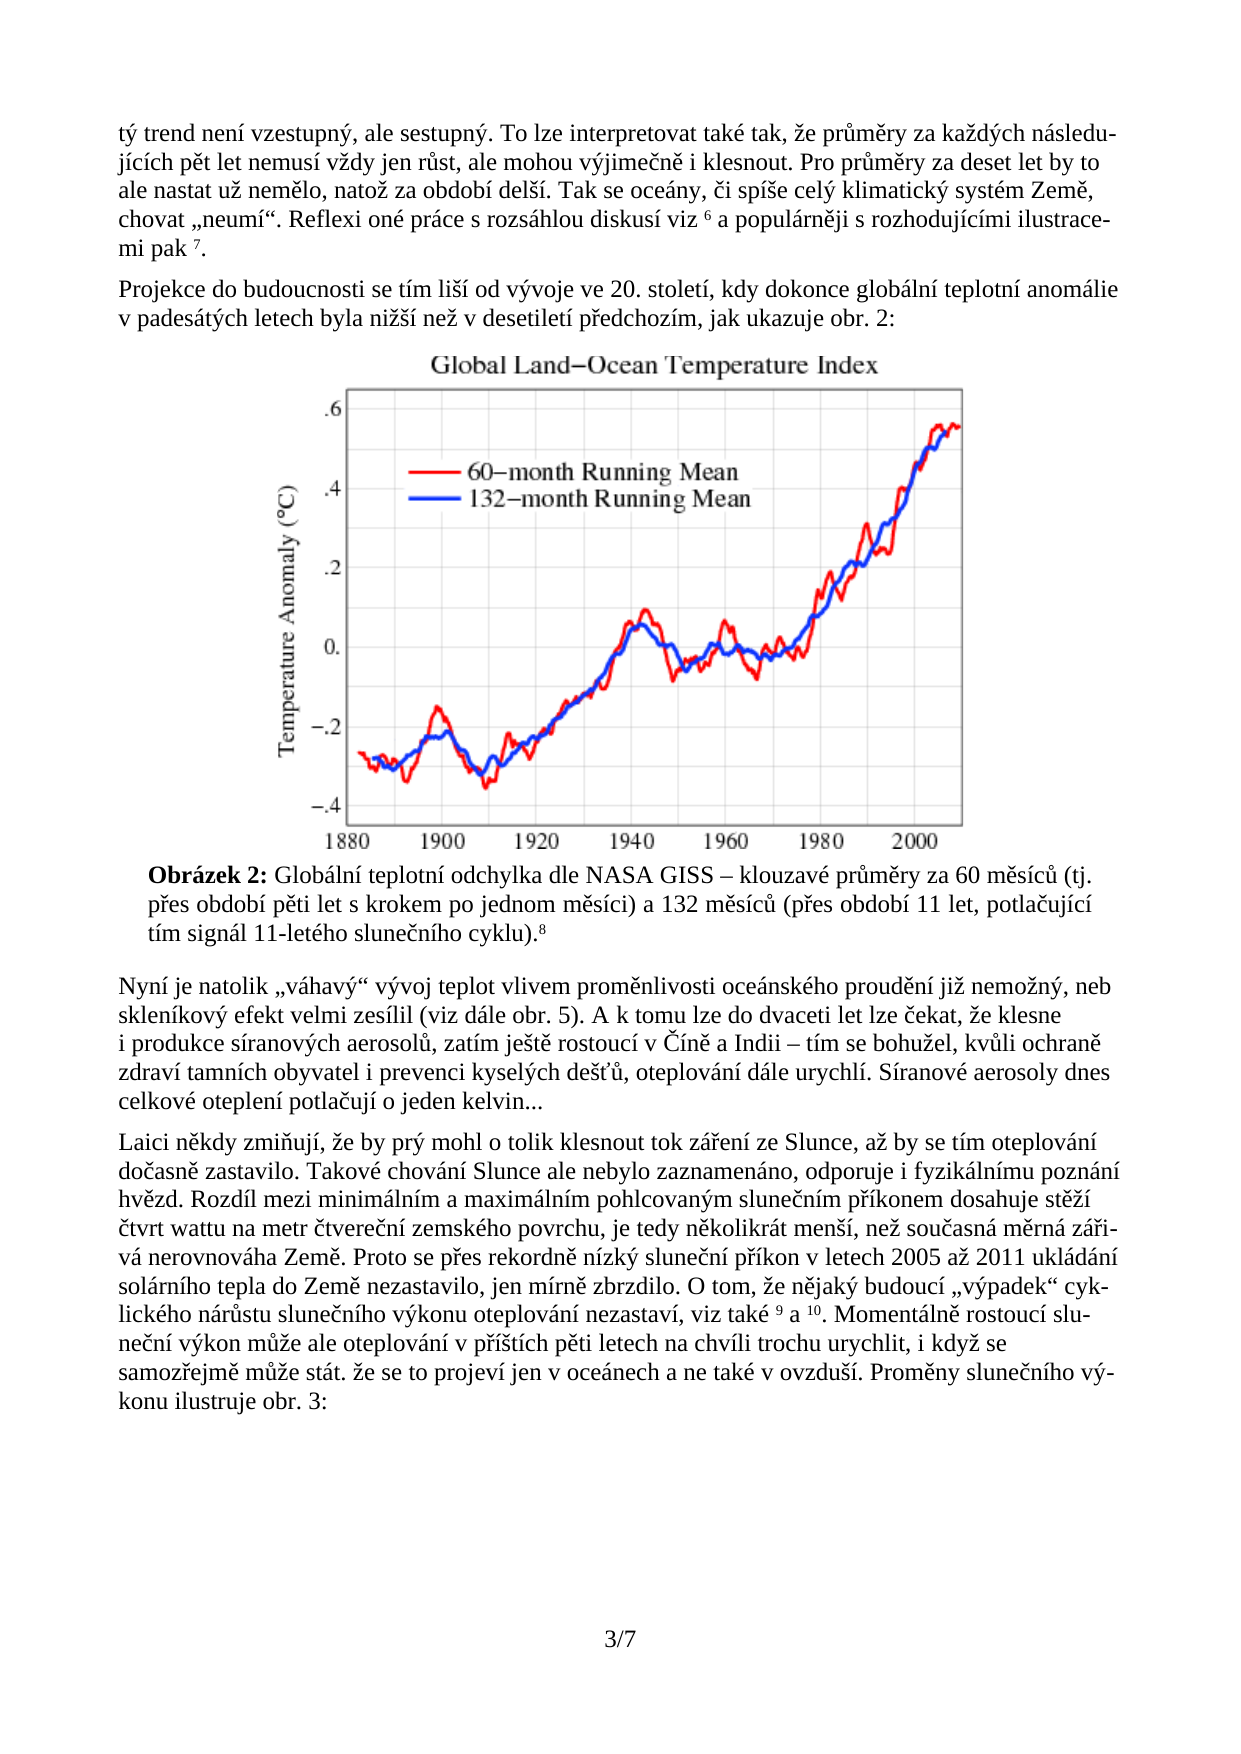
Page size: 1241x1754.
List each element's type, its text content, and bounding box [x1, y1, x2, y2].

picture [277, 356, 964, 849]
text Obrázek 2: Globální teplotní odchylka dle NASA GISS – klouzavé průměry za 60 měsíců (tj. přes období pěti let s krokem po jednom měsíci) a 132 měsíců (přes období 11 let, potlačující tím signál 11-letého slunečního cyklu).8 [148, 861, 1093, 947]
text tý trend není vzestupný, ale sestupný. To lze interpretovat také tak, že průměry za každých následu­jících pět let nemusí vždy jen růst, ale mohou výjimečně i klesnout. Pro průměry za deset let by to ale nastat už nemělo, natož za období delší. Tak se oceány, či spíše celý klimatický systém Země, chovat „neumí“. Reflexi oné práce s rozsáhlou diskusí viz 6 a populárněji s rozhodujícími ilustrace­mi pak 7. [118, 118, 1122, 262]
text Laici někdy zmiňují, že by prý mohl o tolik klesnout tok záření ze Slunce, až by se tím oteplování dočasně zastavilo. Takové chování Slunce ale nebylo zaznamenáno, odporuje i fyzikálnímu poznání hvězd. Rozdíl mezi minimálním a maximálním pohlcovaným slunečním příkonem dosahuje stěží čtvrt wattu na metr čtvereční zemského povrchu, je tedy několikrát menší, než současná měrná záři­vá nerovnováha Země. Proto se přes rekordně nízký sluneční příkon v letech 2005 až 2011 ukládání solárního tepla do Země nezastavilo, jen mírně zbrzdilo. O tom, že nějaký budoucí „výpadek“ cyk­lického nárůstu slunečního výkonu oteplování nezastaví, viz také 9 a 10. Momentálně rostoucí slu­neční výkon může ale oteplování v příštích pěti letech na chvíli trochu urychlit, i když se samozřejm­ě může stát. že se to projeví jen v oceánech a ne také v ovzduší. Proměny slunečního vý­konu ilustruje obr. 3: [118, 1127, 1122, 1414]
text Nyní je natolik „váhavý“ vývoj teplot vlivem proměnlivosti oceánského proudění již nemožný, neb skleníkový efekt velmi zesílil (viz dále obr. 5). A k tomu lze do dvaceti let lze čekat, že klesne i produkce síranových aerosolů, zatím ještě rostoucí v Číně a Indii – tím se bohužel, kvůli ochraně zdraví tamních obyvatel i prevenci kyselých dešťů, oteplování dále urychlí. Síranové aerosoly dnes celkové oteplení potlačují o jeden kelvin... [118, 971, 1122, 1115]
text Projekce do budoucnosti se tím liší od vývoje ve 20. století, kdy dokonce globální teplotní anomálie v padesátých letech byla nižší než v desetiletí předchozím, jak ukazuje obr. 2: [118, 274, 1122, 332]
